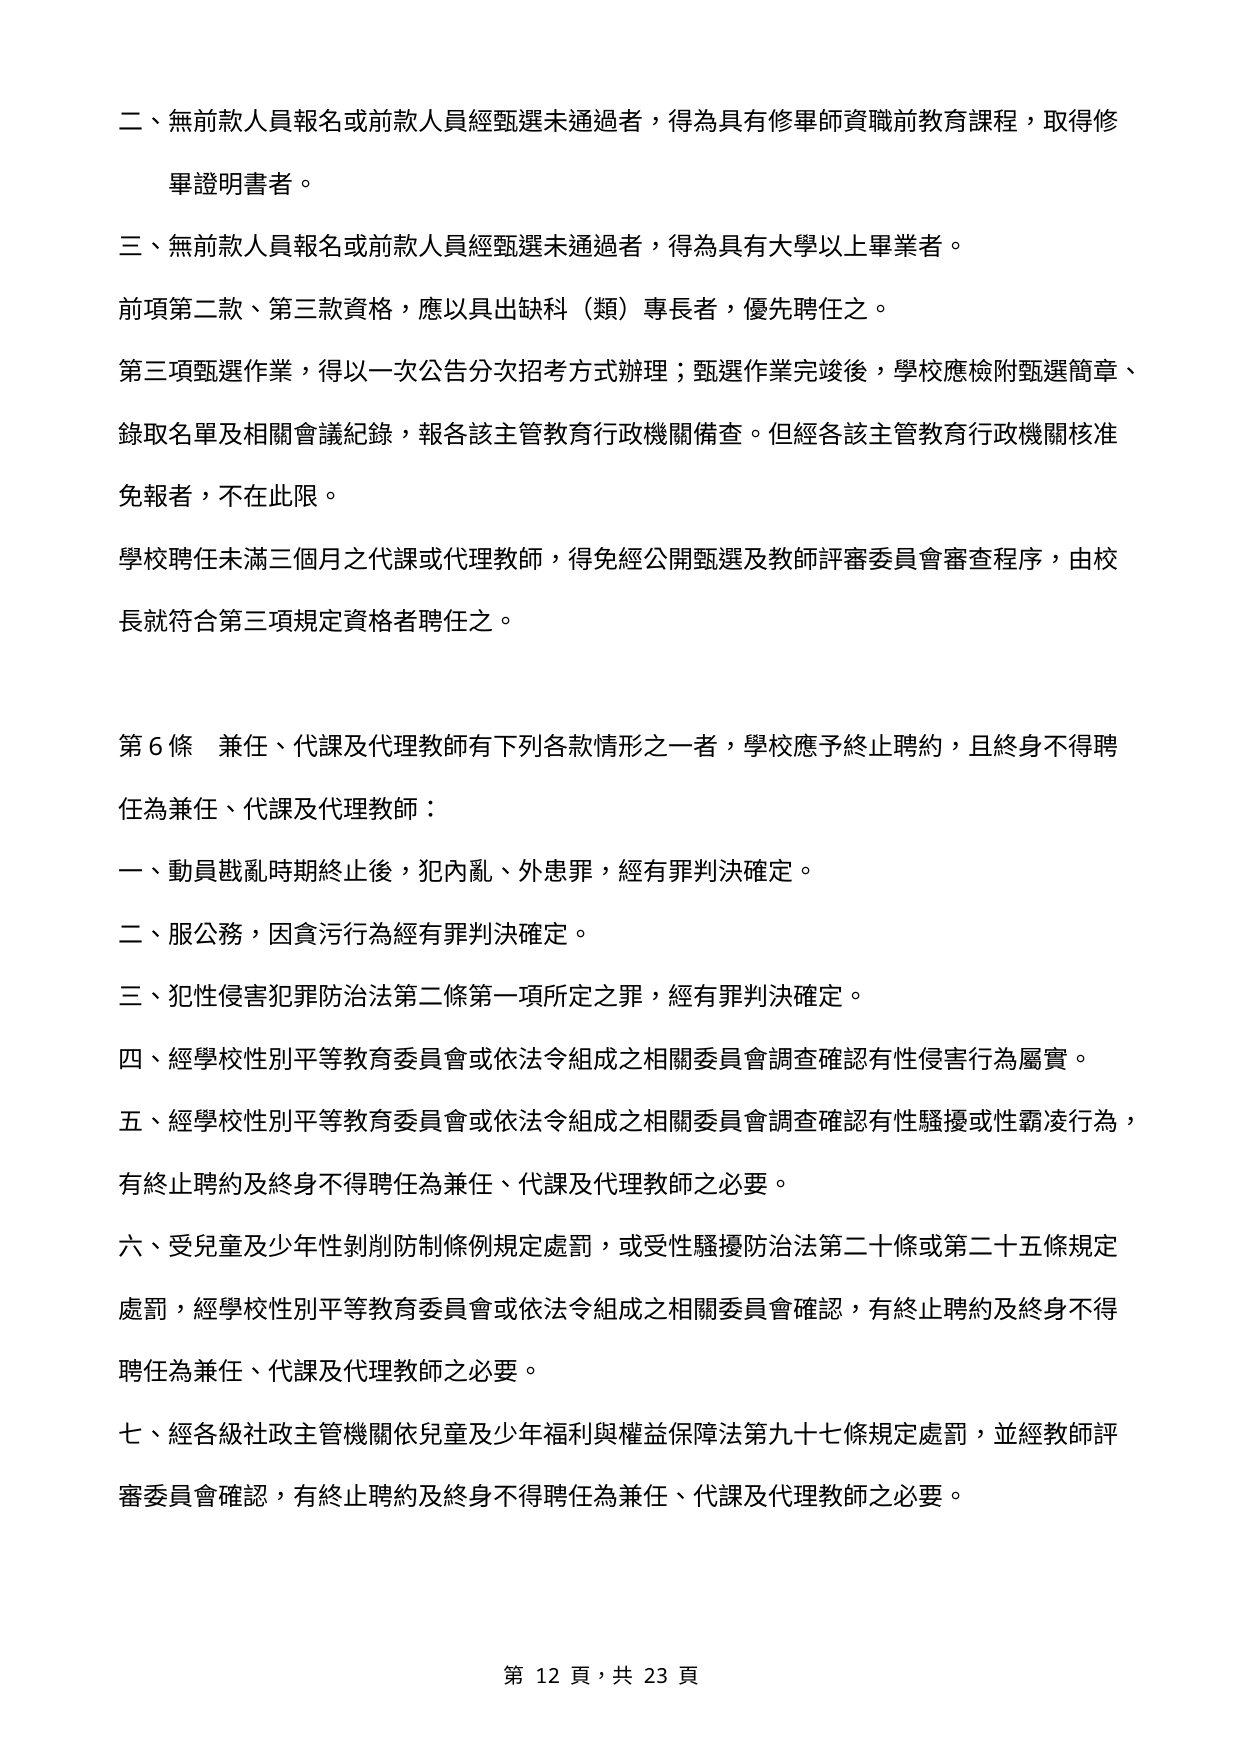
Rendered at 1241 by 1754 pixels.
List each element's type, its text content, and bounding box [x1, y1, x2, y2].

text 前項第二款、第三款資格，應以具出缺科（類）專長者，優先聘任之。 [118, 266, 1122, 328]
text 六、受兒童及少年性剝削防制條例規定處罰，或受性騷擾防治法第二十條或第二十五條規定處罰，經學校性別平等教育委員會或依法令組成之相關委員會確認，有終止聘約及終身不得聘任為兼任、代課及代理教師之必要。 [118, 1203, 1122, 1391]
text 四、經學校性別平等教育委員會或依法令組成之相關委員會調查確認有性侵害行為屬實。 [118, 1016, 1122, 1078]
text 學校聘任未滿三個月之代課或代理教師，得免經公開甄選及教師評審委員會審查程序，由校長就符合第三項規定資格者聘任之。 [118, 516, 1122, 641]
text 二、服公務，因貪污行為經有罪判決確定。 [118, 891, 1122, 953]
text 一、動員戡亂時期終止後，犯內亂、外患罪，經有罪判決確定。 [118, 828, 1122, 891]
text 二、無前款人員報名或前款人員經甄選未通過者，得為具有修畢師資職前教育課程，取得修畢證明書者。 [118, 78, 1122, 203]
text 第三項甄選作業，得以一次公告分次招考方式辦理；甄選作業完竣後，學校應檢附甄選簡章、錄取名單及相關會議紀錄，報各該主管教育行政機關備查。但經各該主管教育行政機關核准免報者，不在此限。 [118, 328, 1122, 516]
text 第6條 兼任、代課及代理教師有下列各款情形之一者，學校應予終止聘約，且終身不得聘任為兼任、代課及代理教師： [118, 703, 1122, 828]
text 七、經各級社政主管機關依兒童及少年福利與權益保障法第九十七條規定處罰，並經教師評審委員會確認，有終止聘約及終身不得聘任為兼任、代課及代理教師之必要。 [118, 1391, 1122, 1516]
text 五、經學校性別平等教育委員會或依法令組成之相關委員會調查確認有性騷擾或性霸凌行為，有終止聘約及終身不得聘任為兼任、代課及代理教師之必要。 [118, 1078, 1122, 1203]
text 三、犯性侵害犯罪防治法第二條第一項所定之罪，經有罪判決確定。 [118, 953, 1122, 1016]
text 三、無前款人員報名或前款人員經甄選未通過者，得為具有大學以上畢業者。 [118, 203, 1122, 266]
